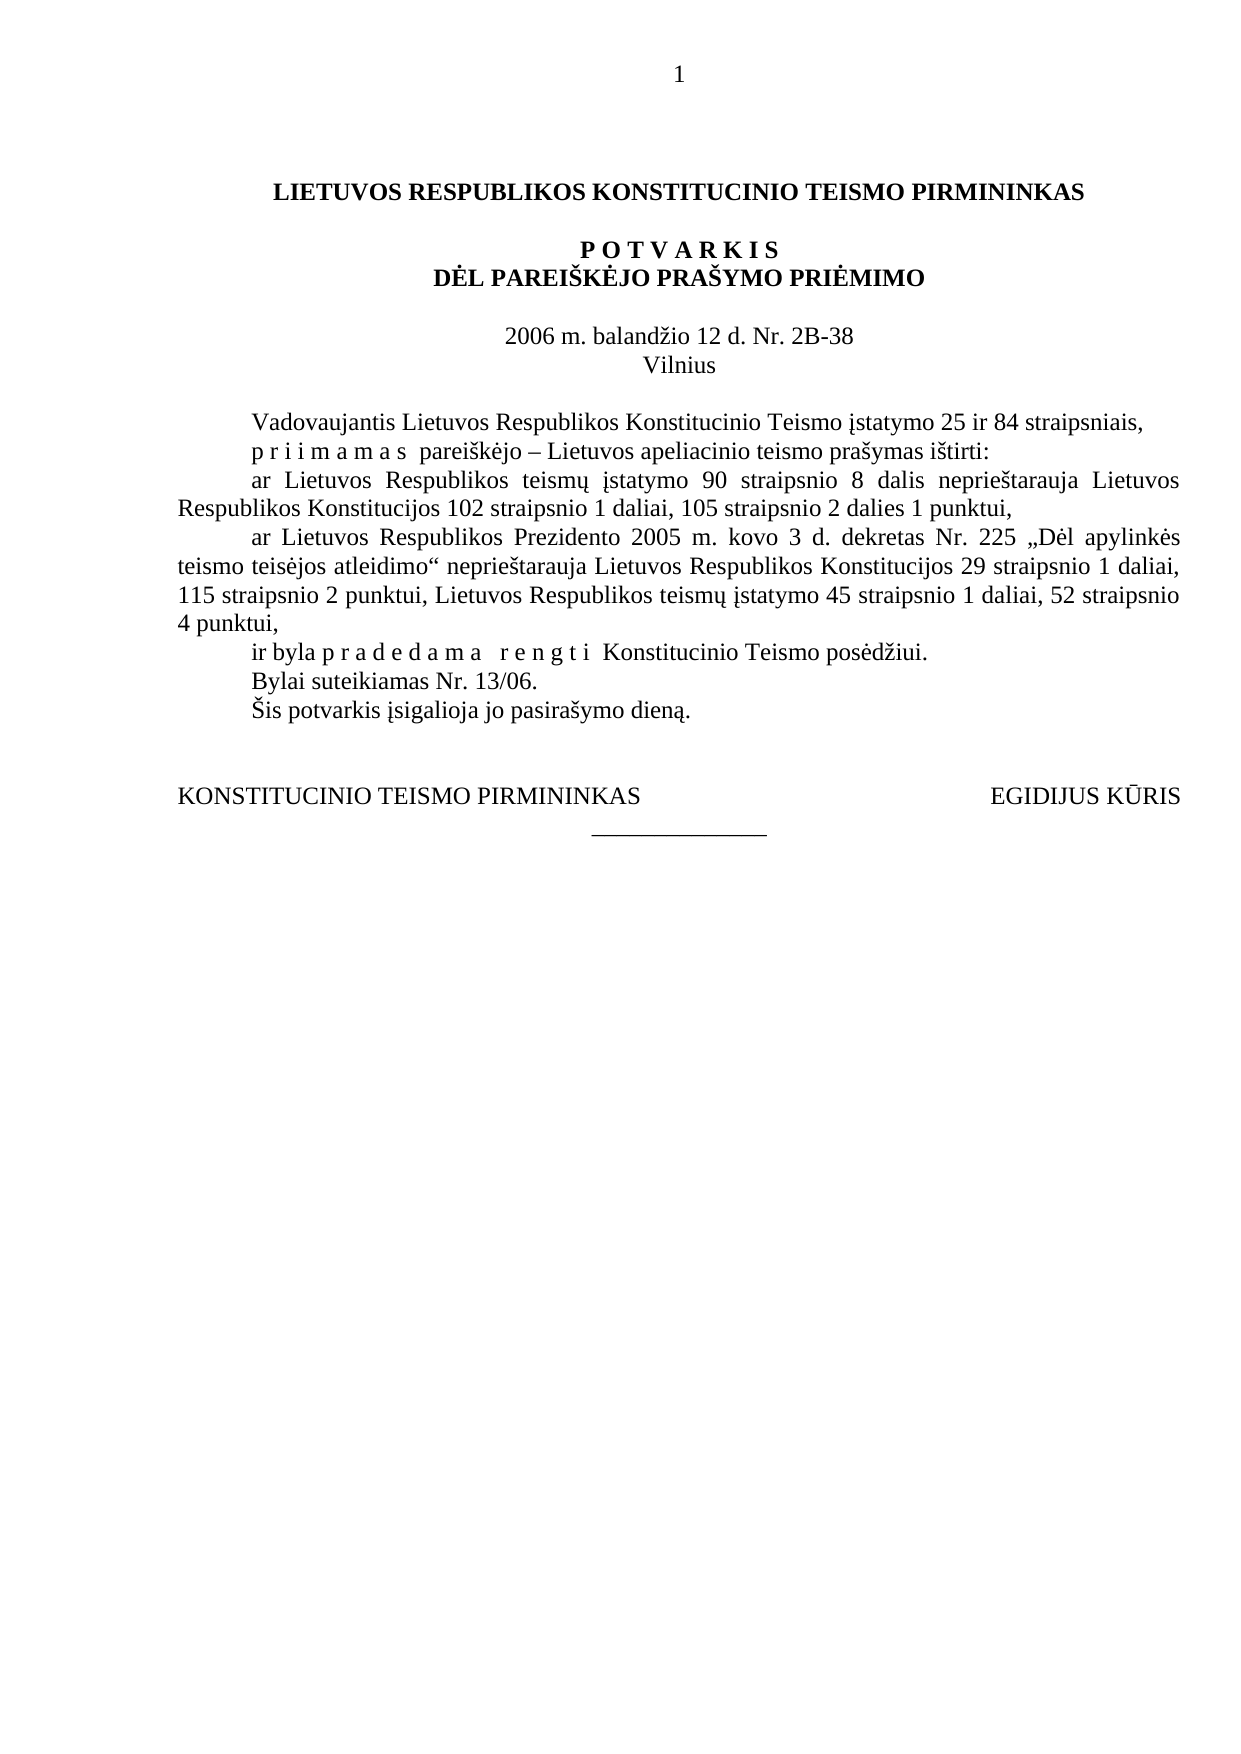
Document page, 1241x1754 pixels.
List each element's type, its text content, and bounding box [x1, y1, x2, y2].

text KONSTITUCINIO TEISMO PIRMININKAS EGIDIJUS KŪRIS [177, 781, 1181, 810]
text ir byla pradedama rengti Konstitucinio Teismo posėdžiui. [177, 637, 1181, 666]
text Šis potvarkis įsigalioja jo pasirašymo dieną. [177, 695, 1181, 723]
text ar Lietuvos Respublikos Prezidento 2005 m. kovo 3 d. dekretas Nr. 225 „Dėl apylinkės teismo teisėjos atleidimo“ neprieštarauja Lietuvos Respublikos Konstitucijos 29 straipsnio 1 daliai, 115 straipsnio 2 punktui, Lietuvos Respublikos teismų įstatymo 45 straipsnio 1 daliai, 52 straipsnio 4 punktui, [177, 522, 1181, 637]
text 2006 m. balandžio 12 d. Nr. 2B-38 [177, 321, 1181, 350]
text ar Lietuvos Respublikos teismų įstatymo 90 straipsnio 8 dalis neprieštarauja Lietuvos Respublikos Konstitucijos 102 straipsnio 1 daliai, 105 straipsnio 2 dalies 1 punktui, [177, 465, 1181, 522]
text priimamas pareiškėjo – Lietuvos apeliacinio teismo prašymas ištirti: [177, 436, 1181, 465]
text ______________ [177, 810, 1181, 838]
text DĖL PAREIŠKĖJO PRAŠYMO PRIĖMIMO [177, 263, 1181, 292]
text P O T V A R K I S [177, 235, 1181, 263]
text LIETUVOS RESPUBLIKOS KONSTITUCINIO TEISMO PIRMININKAS [177, 177, 1181, 206]
text Vadovaujantis Lietuvos Respublikos Konstitucinio Teismo įstatymo 25 ir 84 straipsniais, [177, 407, 1181, 436]
text Vilnius [177, 350, 1181, 378]
text Bylai suteikiamas Nr. 13/06. [177, 666, 1181, 695]
